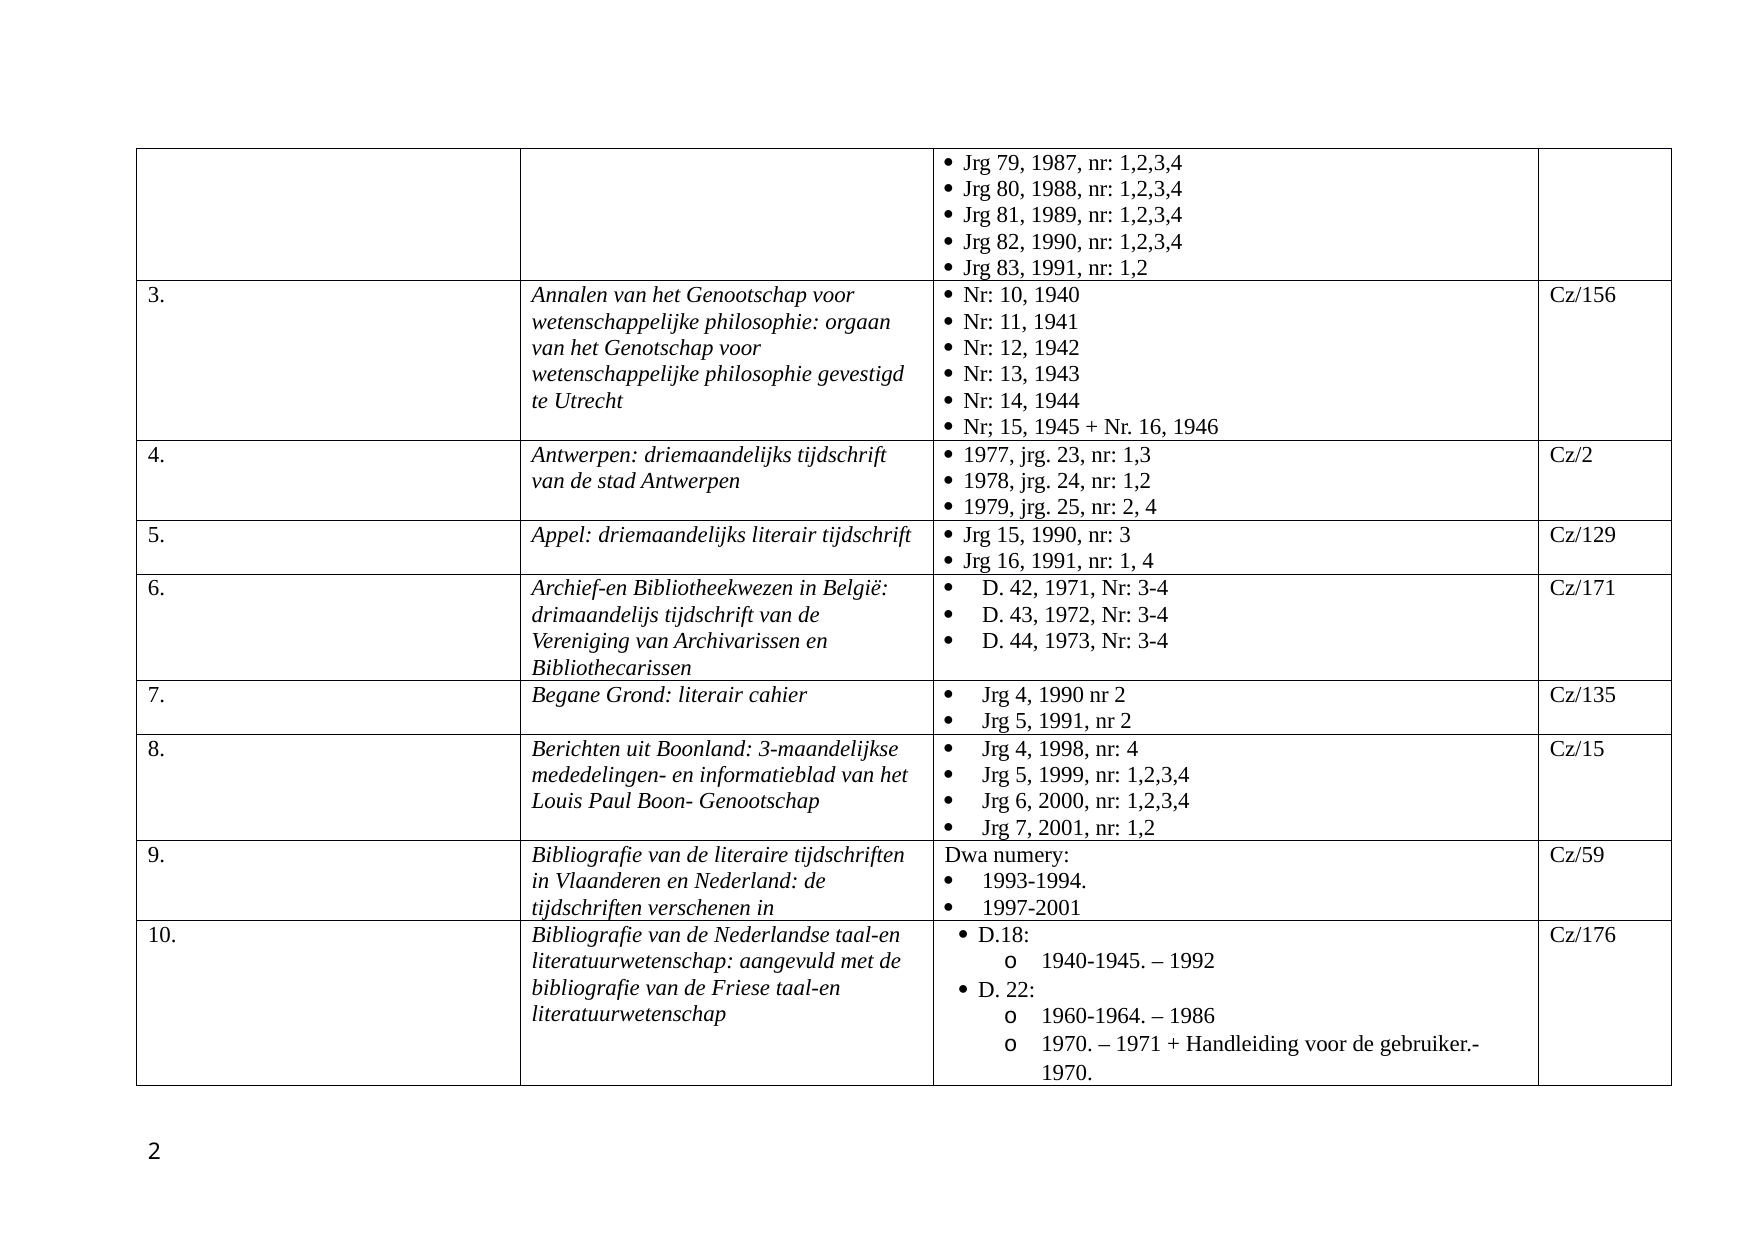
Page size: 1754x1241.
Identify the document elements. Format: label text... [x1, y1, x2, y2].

table_cell Annalen van het Genootschap voor wetenschappelijke philosophie: orgaan van het Genotschap voor wetenschappelijke philosophie gevestigd te Utrecht [521, 281, 933, 439]
table_cell Cz/15 [1539, 735, 1671, 840]
table_cell Cz/171 [1539, 575, 1671, 680]
table_cell 5. [137, 521, 520, 573]
table_cell 9. [137, 841, 520, 920]
table_cell Berichten uit Boonland: 3-maandelijkse mededelingen- en informatieblad van het Louis Paul Boon- Genootschap [521, 735, 933, 840]
table_cell 4. [137, 441, 520, 520]
table_cell D.18: 1940-1945. – 1992 D. 22: 1960-1964. – 1986 1970. – 1971 + Handleiding voor de gebruiker.- 1970. 1970. – Kwartaal 1-3.- [1970]. 1971. – [1971]+ Handleiding voor de gebruiker. – 1971 1971. – Kwartaal 1-3. – 1971. 1972: Eerste halfjaar 1972 met aanvullingen vanaf 1970.- 1972. 1972.: Met aanvullingen vanaf 1970. – 1973 1973.: Met aanvullingen vanaf 1970. – 1974 D. 24: Systematisch deel: 1970-1974. – 1975 Registers: 1970-1974. – 1975 1975. – 1976. D. 25: Systematisch deel: 1975-1979. – 1981. Registers: 1975-1979.- 1981. 1976: Met aanvullingen vanaf 1970.-1977. 1977.- 1979. 1978.-1980. 1980: Met aanvullingen vanaf 1975. – 1982. Handleiding voor de gebruiker. – 1982. D. 26: Systematisch deel: 1980-1984. - 1988. Registers: 1980-1984. – 1988. Systematisch deel: 1985 – 1986 : Met aanvullingen vanaf 1980. – 1990. D.27: Systematisch deel:1990-1992 : Met aanvullingen vanaf 1980. – 1992. Registers: 1985 – 1989. – 1992 1987: Met aanvullingen vanaf 1980. – 1990. 1988: Met aanvullingen vanaf 1980. – 1991. 1990-1991: Met aanvullingen vanaf 1980. – 1993. D.28: Systematisch deel:1990-1992 : Met aanvullingen vanaf 1980. – 1994. Registers: 1990 – 1992. – 1994 1993: Met aanvullingen vanaf 1980. – 1995 1994: Met aanvullingen vanaf 1980. – 1995. D.29: Systematisch deel:1993-1995 Registers: 1993 – 1995. – 1996 D.30: Systematisch deel:1996-1998: Met aanvullingen vanaf 1980. – 1999. Registers: 1996 – 1998. – 1999 1997: Met aanvullingen vanaf 1980. – 1996. 1998: Met aanvullingen vanaf 1980. – 1997. 1999: Met aanvullingen vanaf 1980. – 2000 2001: Met aanvullingen vanaf 1980. – 2001. [934, 921, 1538, 1085]
table_cell 6. [137, 575, 520, 680]
table_cell Bibliografie van de literaire tijdschriften in Vlaanderen en Nederland: de tijdschriften verschenen in [521, 841, 933, 920]
table_cell Begane Grond: literair cahier [521, 681, 933, 734]
table_cell Nr: 10, 1940 Nr: 11, 1941 Nr: 12, 1942 Nr: 13, 1943 Nr: 14, 1944 Nr; 15, 1945 + Nr. 16, 1946 [934, 281, 1538, 439]
table_cell D. 42, 1971, Nr: 3-4 D. 43, 1972, Nr: 3-4 D. 44, 1973, Nr: 3-4 [934, 575, 1538, 680]
table_cell 8. [137, 735, 520, 840]
table_cell Cz/156 [1539, 281, 1671, 439]
table_cell 10. [137, 921, 520, 1085]
table_cell Antwerpen: driemaandelijks tijdschrift van de stad Antwerpen [521, 441, 933, 520]
table_cell Bibliografie van de Nederlandse taal-en literatuurwetenschap: aangevuld met de bibliografie van de Friese taal-en literatuurwetenschap [521, 921, 933, 1085]
table_cell [1539, 149, 1671, 280]
table_cell Jrg 15, 1990, nr: 3 Jrg 16, 1991, nr: 1, 4 [934, 521, 1538, 573]
table_cell 7. [137, 681, 520, 734]
table_cell Cz/2 [1539, 441, 1671, 520]
table_cell Cz/59 [1539, 841, 1671, 920]
table_cell Cz/176 [1539, 921, 1671, 1085]
table_cell Jrg 4, 1998, nr: 4 Jrg 5, 1999, nr: 1,2,3,4 Jrg 6, 2000, nr: 1,2,3,4 Jrg 7, 2001, nr: 1,2 [934, 735, 1538, 840]
table_cell 1977, jrg. 23, nr: 1,3 1978, jrg. 24, nr: 1,2 1979, jrg. 25, nr: 2, 4 [934, 441, 1538, 520]
table_cell Dwa numery: 1993-1994. 1997-2001 [934, 841, 1538, 920]
table_cell Jrg 62, 1970, nr: 1,2,3,4 Jrg 63 1971, nr: 1,2 Jrg 64, 1972, nr: 1,3,4 Jrg 65, 1973, nr: 1,2,3,4 Jrg 66, 1974, nr: 1,2,3,4 Jrg 67, 1975, nr: 1 Jrg 73, 1981, nr: 1,2,3,4 Jrg 74, 1982, nr: 1,2,3,4 Jrg 75, 1983, nr: 2,3,4 Jrg 76, 1984, nr: 1,2,3,4 Jrg 77, 1985, nr: 1,2,3,4 Jrg 78, 1986, nr: 1,3,4 Jrg 79, 1987, nr: 1,2,3,4 Jrg 80, 1988, nr: 1,2,3,4 Jrg 81, 1989, nr: 1,2,3,4 Jrg 82, 1990, nr: 1,2,3,4 Jrg 83, 1991, nr: 1,2 [934, 149, 1538, 280]
table_cell Jrg 4, 1990 nr 2 Jrg 5, 1991, nr 2 [934, 681, 1538, 734]
table_cell Appel: driemaandelijks literair tijdschrift [521, 521, 933, 573]
table_cell Cz/129 [1539, 521, 1671, 573]
table_cell Archief-en Bibliotheekwezen in België: drimaandelijs tijdschrift van de Vereniging van Archivarissen en Bibliothecarissen [521, 575, 933, 680]
table_cell [521, 149, 933, 280]
table_cell [137, 149, 520, 280]
table_cell 3. [137, 281, 520, 439]
table_cell Cz/135 [1539, 681, 1671, 734]
